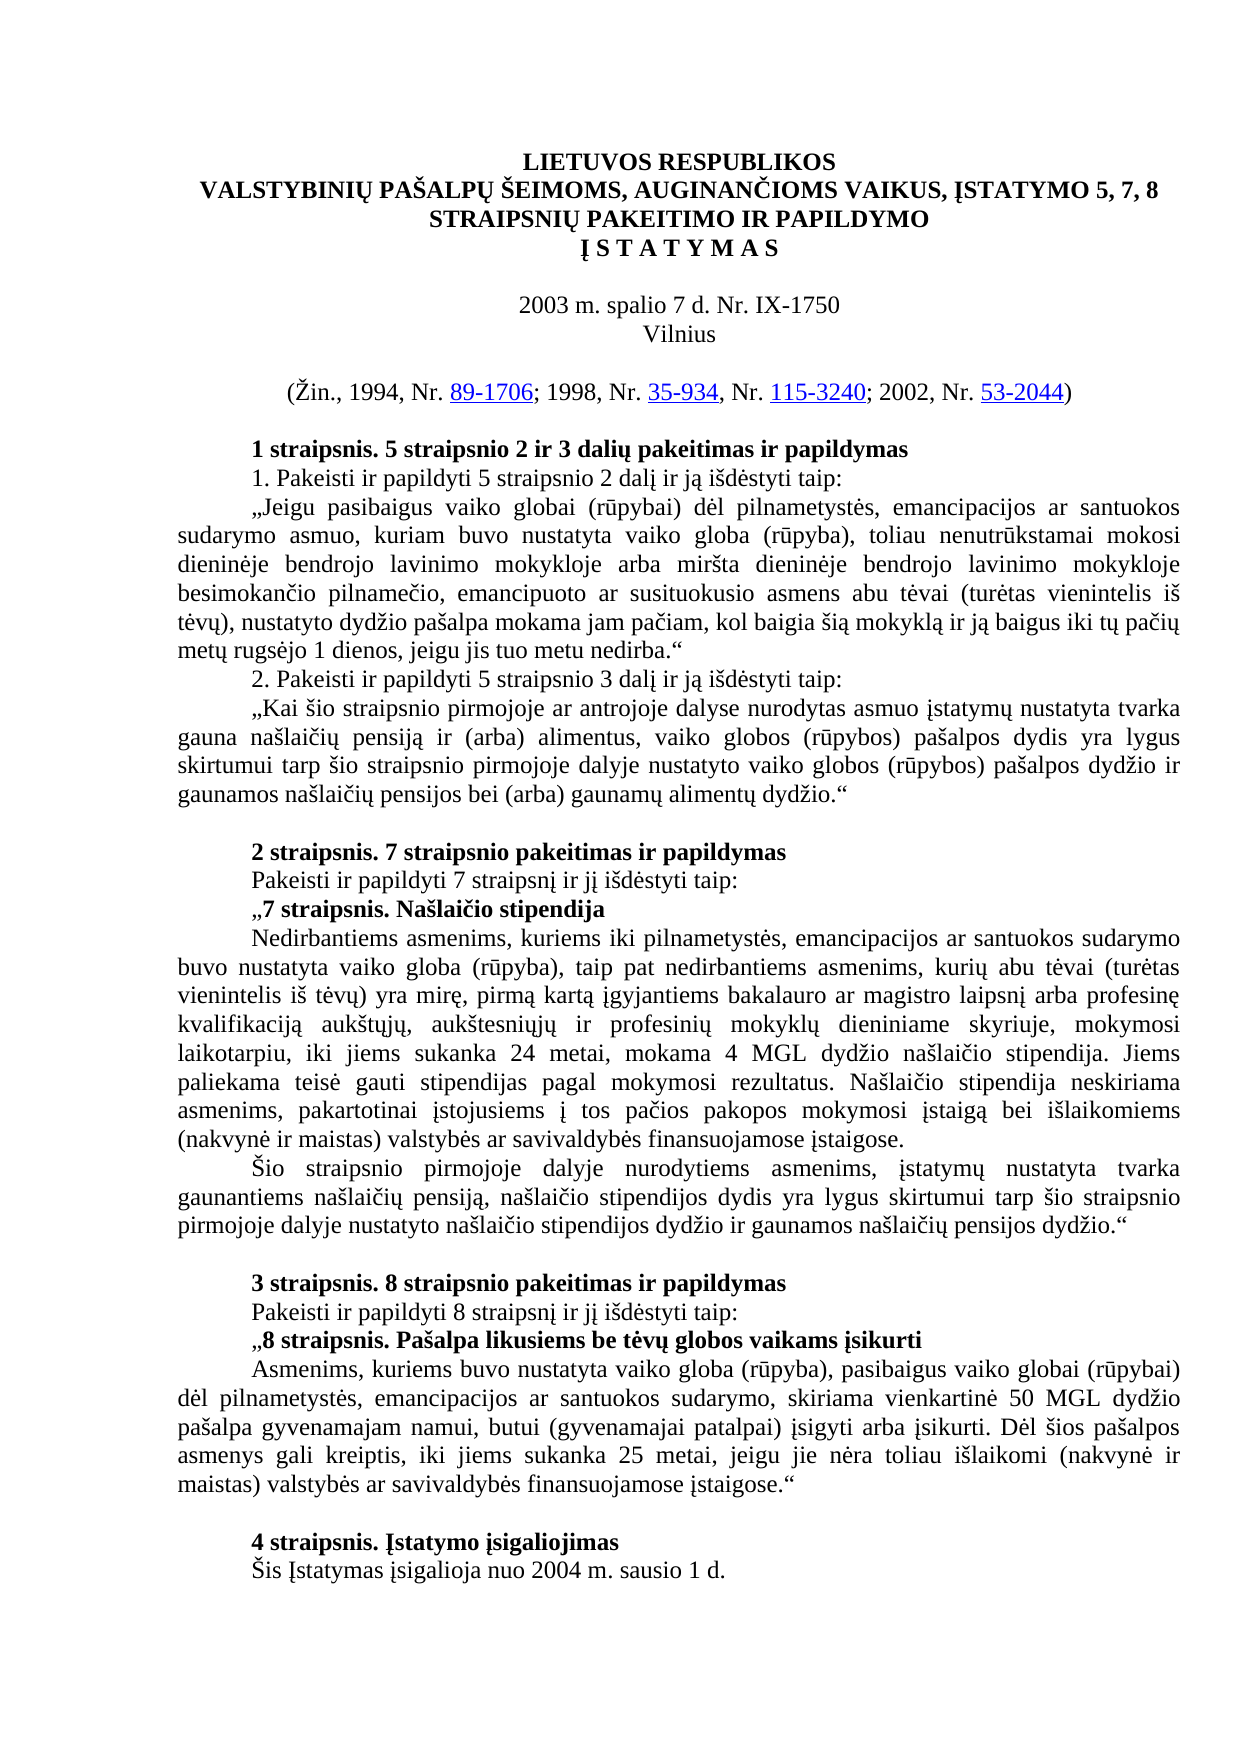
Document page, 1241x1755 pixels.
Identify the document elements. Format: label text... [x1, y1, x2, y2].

text Asmenims, kuriems buvo nustatyta vaiko globa (rūpyba), pasibaigus vaiko globai (rūpybai) dėl pilnametystės, emancipacijos ar santuokos sudarymo, skiriama vienkartinė 50 MGL dydžio pašalpa gyvenamajam namui, butui (gyvenamajai patalpai) įsigyti arba įsikurti. Dėl šios pašalpos asmenys gali kreiptis, iki jiems sukanka 25 metai, jeigu jie nėra toliau išlaikomi (nakvynė ir maistas) valstybės ar savivaldybės finansuojamose įstaigose.“ [177, 1354, 1181, 1498]
text 3 straipsnis. 8 straipsnio pakeitimas ir papildymas [177, 1268, 1181, 1297]
text 1. Pakeisti ir papildyti 5 straipsnio 2 dalį ir ją išdėstyti taip: [177, 463, 1181, 492]
text 2003 m. spalio 7 d. Nr. IX-1750 [177, 291, 1181, 319]
text (Žin., 1994, Nr. 89-1706; 1998, Nr. 35-934, Nr. 115-3240; 2002, Nr. 53-2044) [177, 377, 1181, 406]
text 2 straipsnis. 7 straipsnio pakeitimas ir papildymas [177, 837, 1181, 866]
text „8 straipsnis. Pašalpa likusiems be tėvų globos vaikams įsikurti [177, 1326, 1181, 1354]
text 1 straipsnis. 5 straipsnio 2 ir 3 dalių pakeitimas ir papildymas [177, 434, 1181, 463]
text Pakeisti ir papildyti 8 straipsnį ir jį išdėstyti taip: [177, 1297, 1181, 1326]
text Nedirbantiems asmenims, kuriems iki pilnametystės, emancipacijos ar santuokos sudarymo buvo nustatyta vaiko globa (rūpyba), taip pat nedirbantiems asmenims, kurių abu tėvai (turėtas vienintelis iš tėvų) yra mirę, pirmą kartą įgyjantiems bakalauro ar magistro laipsnį arba profesinę kvalifikaciją aukštųjų, aukštesniųjų ir profesinių mokyklų dieniniame skyriuje, mokymosi laikotarpiu, iki jiems sukanka 24 metai, mokama 4 MGL dydžio našlaičio stipendija. Jiems paliekama teisė gauti stipendijas pagal mokymosi rezultatus. Našlaičio stipendija neskiriama asmenims, pakartotinai įstojusiems į tos pačios pakopos mokymosi įstaigą bei išlaikomiems (nakvynė ir maistas) valstybės ar savivaldybės finansuojamose įstaigose. [177, 923, 1181, 1153]
text 2. Pakeisti ir papildyti 5 straipsnio 3 dalį ir ją išdėstyti taip: [177, 664, 1181, 693]
text LIETUVOS RESPUBLIKOS [177, 147, 1181, 176]
text Šis Įstatymas įsigalioja nuo 2004 m. sausio 1 d. [177, 1556, 1181, 1584]
text Šio straipsnio pirmojoje dalyje nurodytiems asmenims, įstatymų nustatyta tvarka gaunantiems našlaičių pensiją, našlaičio stipendijos dydis yra lygus skirtumui tarp šio straipsnio pirmojoje dalyje nustatyto našlaičio stipendijos dydžio ir gaunamos našlaičių pensijos dydžio.“ [177, 1153, 1181, 1239]
text Vilnius [177, 319, 1181, 348]
text VALSTYBINIŲ PAŠALPŲ ŠEIMOMS, AUGINANČIOMS VAIKUS, ĮSTATYMO 5, 7, 8 STRAIPSNIŲ PAKEITIMO IR PAPILDYMO [177, 176, 1181, 233]
text Į S T A T Y M A S [177, 233, 1181, 262]
text „Kai šio straipsnio pirmojoje ar antrojoje dalyse nurodytas asmuo įstatymų nustatyta tvarka gauna našlaičių pensiją ir (arba) alimentus, vaiko globos (rūpybos) pašalpos dydis yra lygus skirtumui tarp šio straipsnio pirmojoje dalyje nustatyto vaiko globos (rūpybos) pašalpos dydžio ir gaunamos našlaičių pensijos bei (arba) gaunamų alimentų dydžio.“ [177, 693, 1181, 808]
text Pakeisti ir papildyti 7 straipsnį ir jį išdėstyti taip: [177, 866, 1181, 894]
text 4 straipsnis. Įstatymo įsigaliojimas [177, 1527, 1181, 1556]
text „Jeigu pasibaigus vaiko globai (rūpybai) dėl pilnametystės, emancipacijos ar santuokos sudarymo asmuo, kuriam buvo nustatyta vaiko globa (rūpyba), toliau nenutrūkstamai mokosi dieninėje bendrojo lavinimo mokykloje arba miršta dieninėje bendrojo lavinimo mokykloje besimokančio pilnamečio, emancipuoto ar susituokusio asmens abu tėvai (turėtas vienintelis iš tėvų), nustatyto dydžio pašalpa mokama jam pačiam, kol baigia šią mokyklą ir ją baigus iki tų pačių metų rugsėjo 1 dienos, jeigu jis tuo metu nedirba.“ [177, 492, 1181, 664]
text „7 straipsnis. Našlaičio stipendija [177, 894, 1181, 923]
